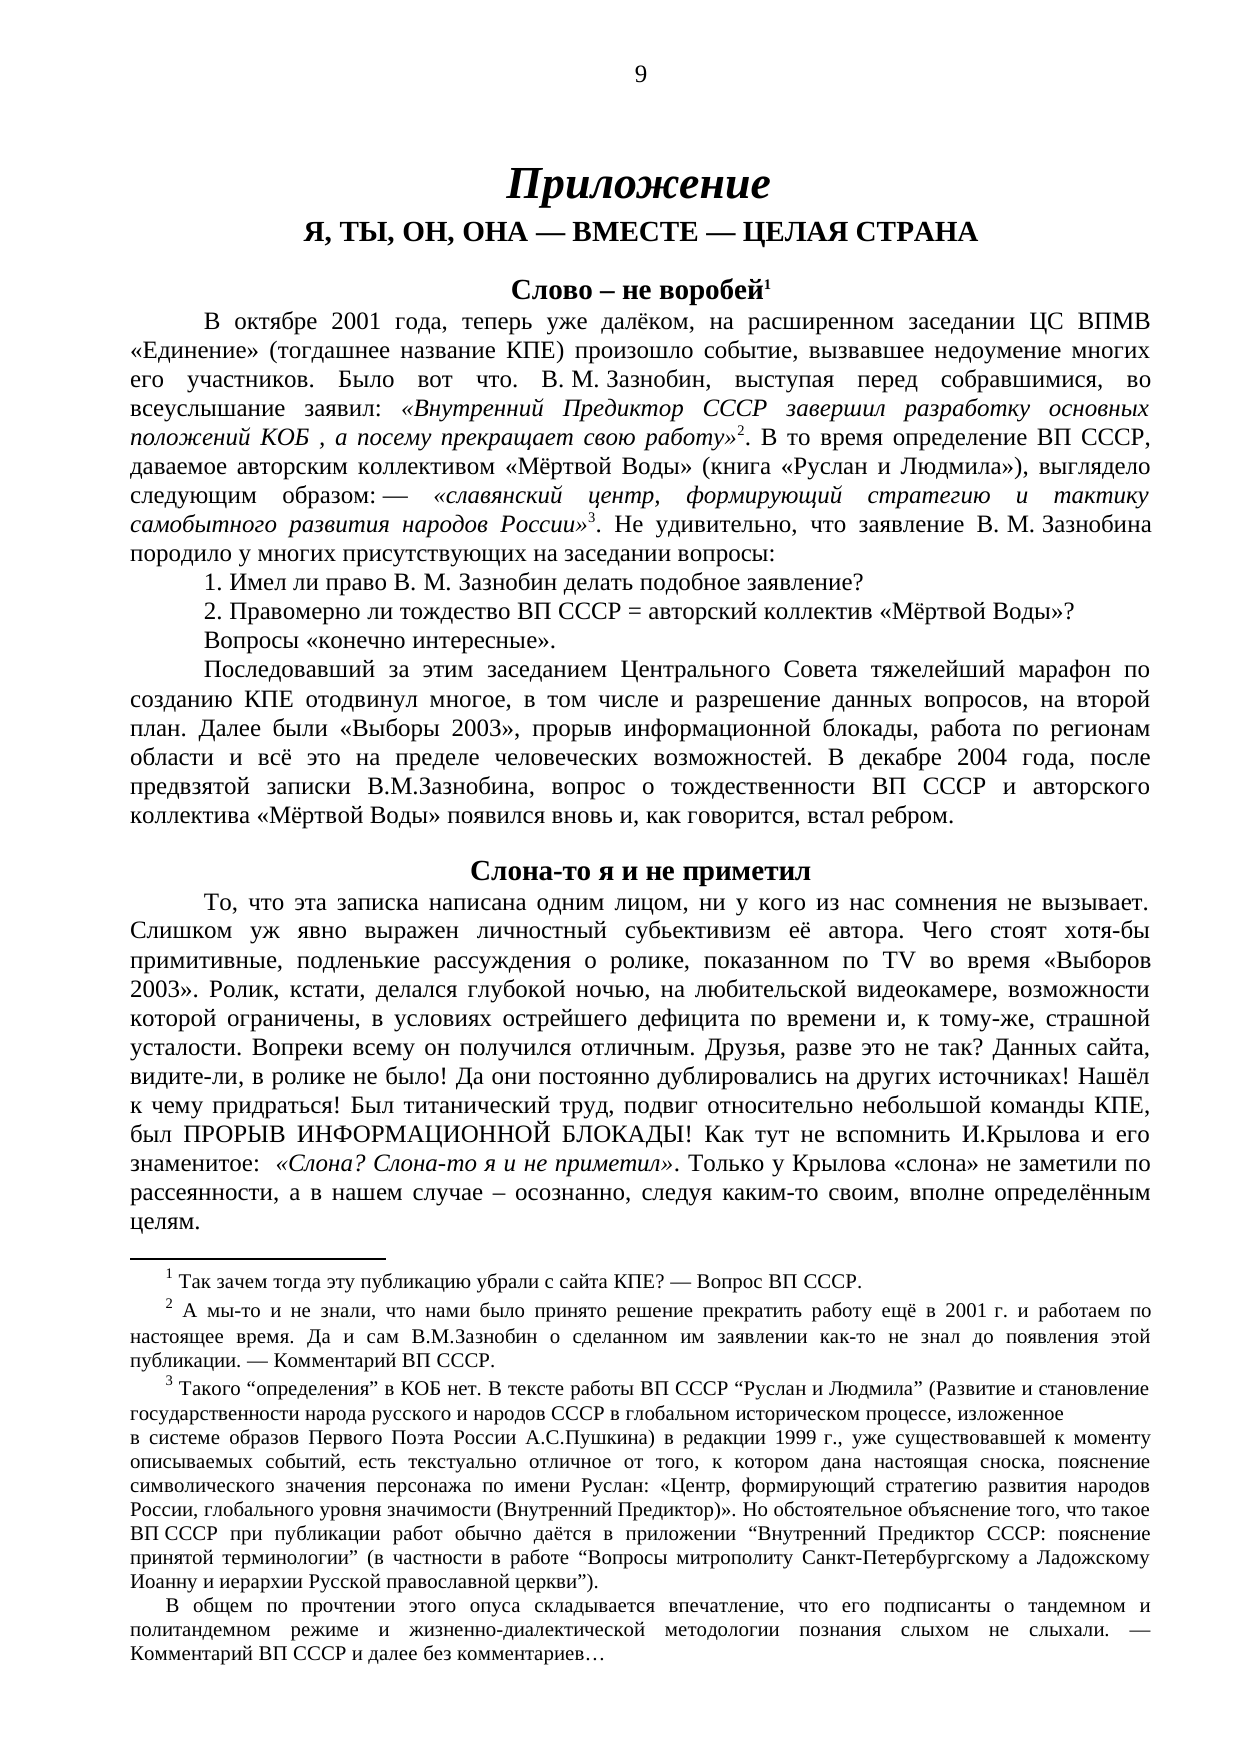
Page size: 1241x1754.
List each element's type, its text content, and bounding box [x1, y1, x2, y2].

text В общем по прочтении этого опуса складывается впечатление, что его подписанты о тандемном и политандемном режиме и жизненно-диалектической методологии познания слыхом не слыхали. — Комментарий ВП СССР и далее без комментариев… [130, 1593, 1152, 1665]
text 1. Имел ли право В. М. Зазнобин делать подобное заявление? [130, 567, 1152, 596]
text Последовавший за этим заседанием Центрального Совета тяжелейший марафон по созданию КПЕ отодвинул многое, в том числе и разрешение данных вопросов, на второй план. Далее были «Выборы 2003», прорыв информационной блокады, работа по регионам области и всё это на пределе человеческих возможностей. В декабре 2004 года, после предвзятой записки В.М.Зазнобина, вопрос о тождественности ВП СССР и авторского коллектива «Мёртвой Воды» появился вновь и, как говорится, встал ребром. [130, 654, 1152, 829]
text А мы-то и не знали, что нами было принято решение прекратить работу ещё в 2001 г. и работаем по настоящее время. Да и сам В.М.Зазнобин о сделанном им заявлении как-то не знал до появления этой публикации. — Комментарий ВП СССР. [130, 1294, 1152, 1372]
subtitle Приложение [130, 155, 1152, 208]
text Такого “определения” в КОБ нет. В тексте работы ВП СССР “Руслан и Людмила” (Развитие и становление государственности народа русского и народов СССР в глобальном историческом процессе, изложенное в системе образов Первого Поэта России А.С.Пушкина) в редакции 1999 г., уже существовавшей к моменту описываемых событий, есть текстуально отличное от того, к котором дана настоящая сноска, пояснение символического значения персонажа по имени Руслан: «Центр, формирующий стратегию развития народов России, глобального уровня значимости (Внутренний Предиктор)». Но обстоятельное объяснение того, что такое ВП СССР при публикации работ обычно даётся в приложении “Внутренний Предиктор СССР: пояснение принятой терминологии” (в частности в работе “Вопросы митрополиту Санкт-Петербургскому а Ладожскому Иоанну и иерархии Русской православной церкви”). [130, 1372, 1152, 1593]
text Слона-то я и не приметил [130, 853, 1152, 886]
text Слово – не воробей [130, 272, 1152, 306]
text 2. Правомерно ли тождество ВП СССР = авторский коллектив «Мёртвой Воды»? [130, 596, 1152, 625]
text Я, ТЫ, ОН, ОНА — ВМЕСТЕ — ЦЕЛАЯ СТРАНА [130, 214, 1152, 248]
text Так зачем тогда эту публикацию убрали с сайта КПЕ? — Вопрос ВП СССР. [130, 1265, 1152, 1294]
text В октябре 2001 года, теперь уже далёком, на расширенном заседании ЦС ВПМВ «Единение» (тогдашнее название КПЕ) произошло событие, вызвавшее недоумение многих его участников. Было вот что. В. М. Зазнобин, выступая перед собравшимися, во всеуслышание заявил: «Внутренний Предиктор СССР завершил разработку основных положений КОБ , а посему прекращает свою работу». В то время определение ВП СССР, даваемое авторским коллективом «Мёртвой Воды» (книга «Руслан и Людмила»), выглядело следующим образом: — «славянский центр, формирующий стратегию и тактику самобытного развития народов России». Не удивительно, что заявление В. М. Зазнобина породило у многих присутствующих на заседании вопросы: [130, 306, 1152, 567]
text То, что эта записка написана одним лицом, ни у кого из нас сомнения не вызывает. Слишком уж явно выражен личностный субьективизм её автора. Чего стоят хотя-бы примитивные, подленькие рассуждения о ролике, показанном по TV во время «Выборов 2003». Ролик, кстати, делался глубокой ночью, на любительской видеокамере, возможности которой ограничены, в условиях острейшего дефицита по времени и, к тому-же, страшной усталости. Вопреки всему он получился отличным. Друзья, разве это не так? Данных сайта, видите-ли, в ролике не было! Да они постоянно дублировались на других источниках! Нашёл к чему придраться! Был титанический труд, подвиг относительно небольшой команды КПЕ, был ПРОРЫВ ИНФОРМАЦИОННОЙ БЛОКАДЫ! Как тут не вспомнить И.Крылова и его знаменитое: «Слона? Слона-то я и не приметил». Только у Крылова «слона» не заметили по рассеянности, а в нашем случае – осознанно, следуя каким-то своим, вполне определённым целям. [130, 886, 1152, 1235]
text Вопросы «конечно интересные». [130, 625, 1152, 654]
